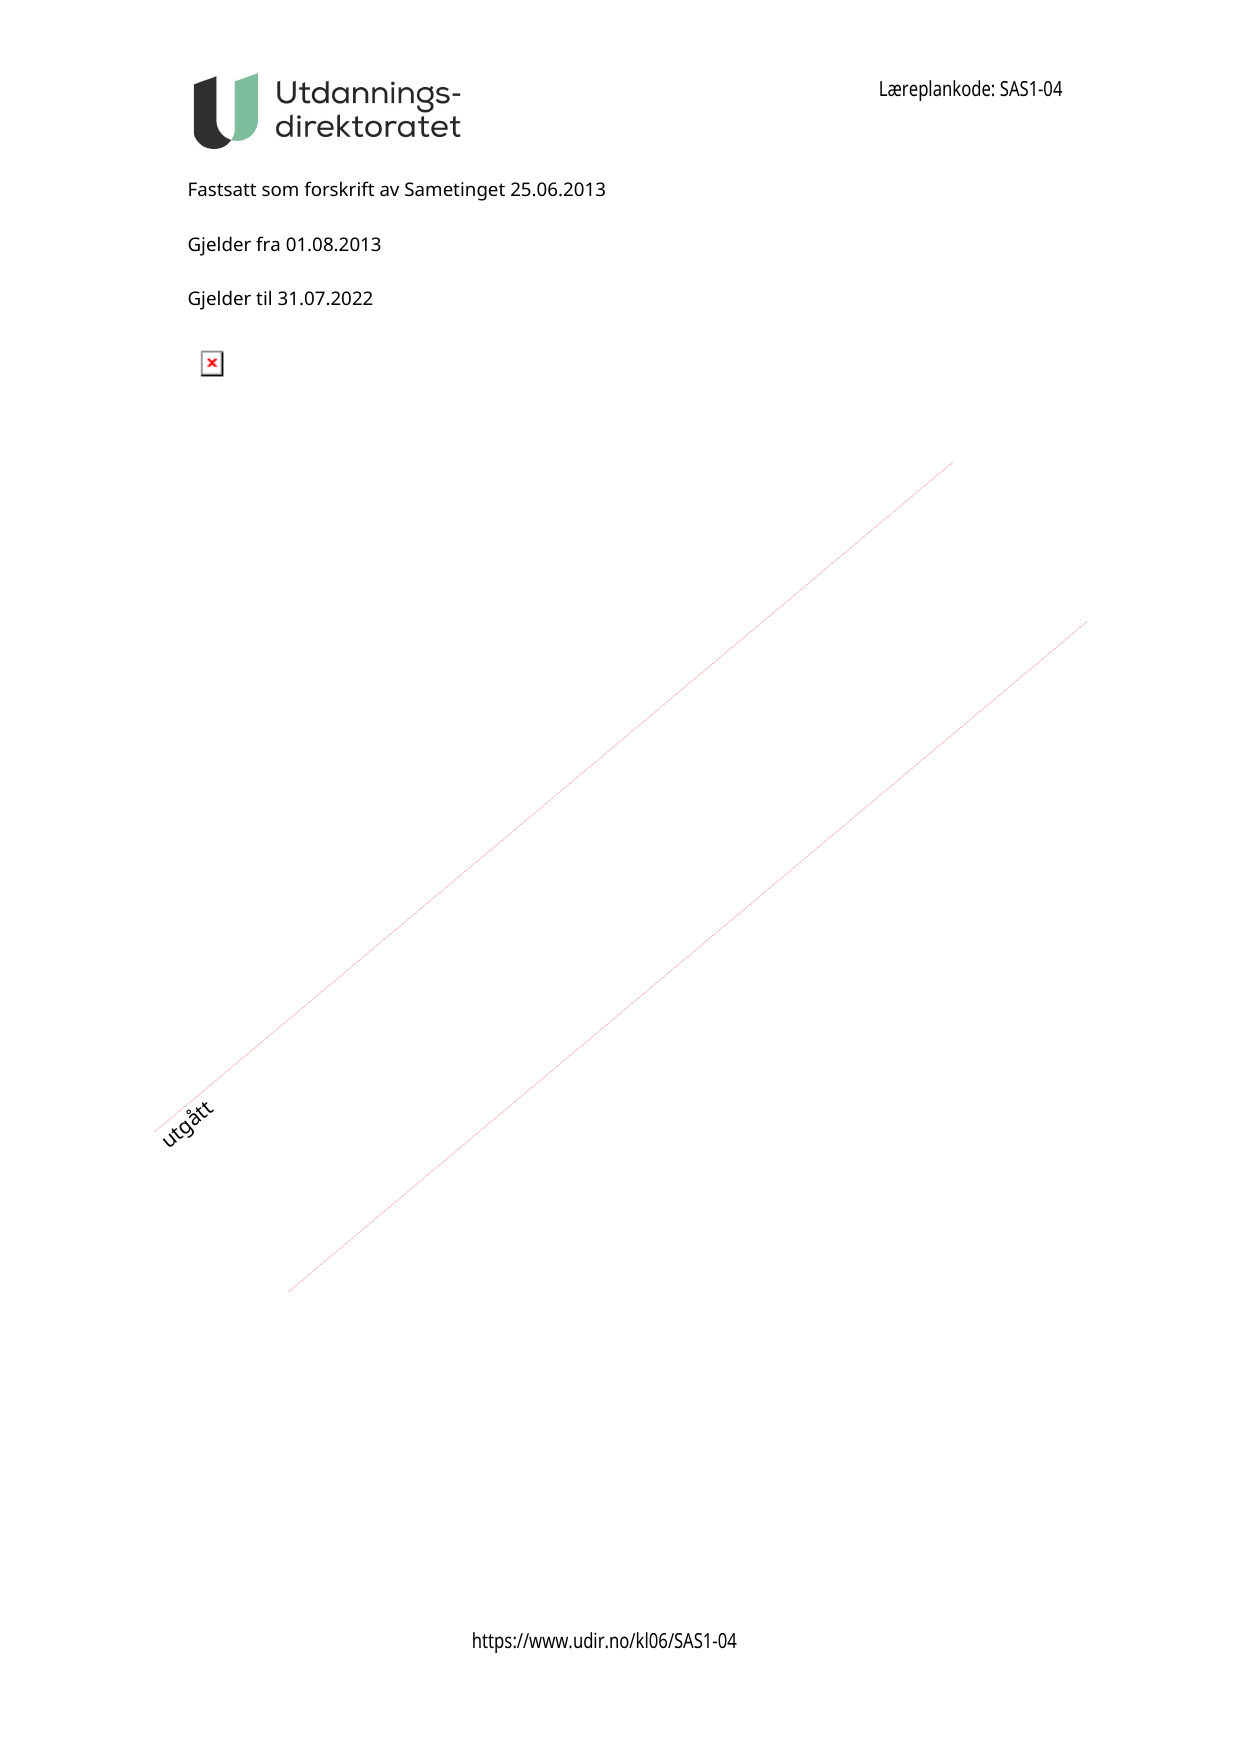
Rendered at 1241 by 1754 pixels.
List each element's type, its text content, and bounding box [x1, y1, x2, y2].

text Gjelder fra 01.08.2013 [386, 231, 1053, 257]
picture [187, 340, 238, 391]
picture [193, 73, 461, 149]
text Gjelder til 31.07.2022 [378, 286, 1053, 311]
text Fastsatt som forskrift av Sametinget 25.06.2013 [606, 176, 1053, 202]
